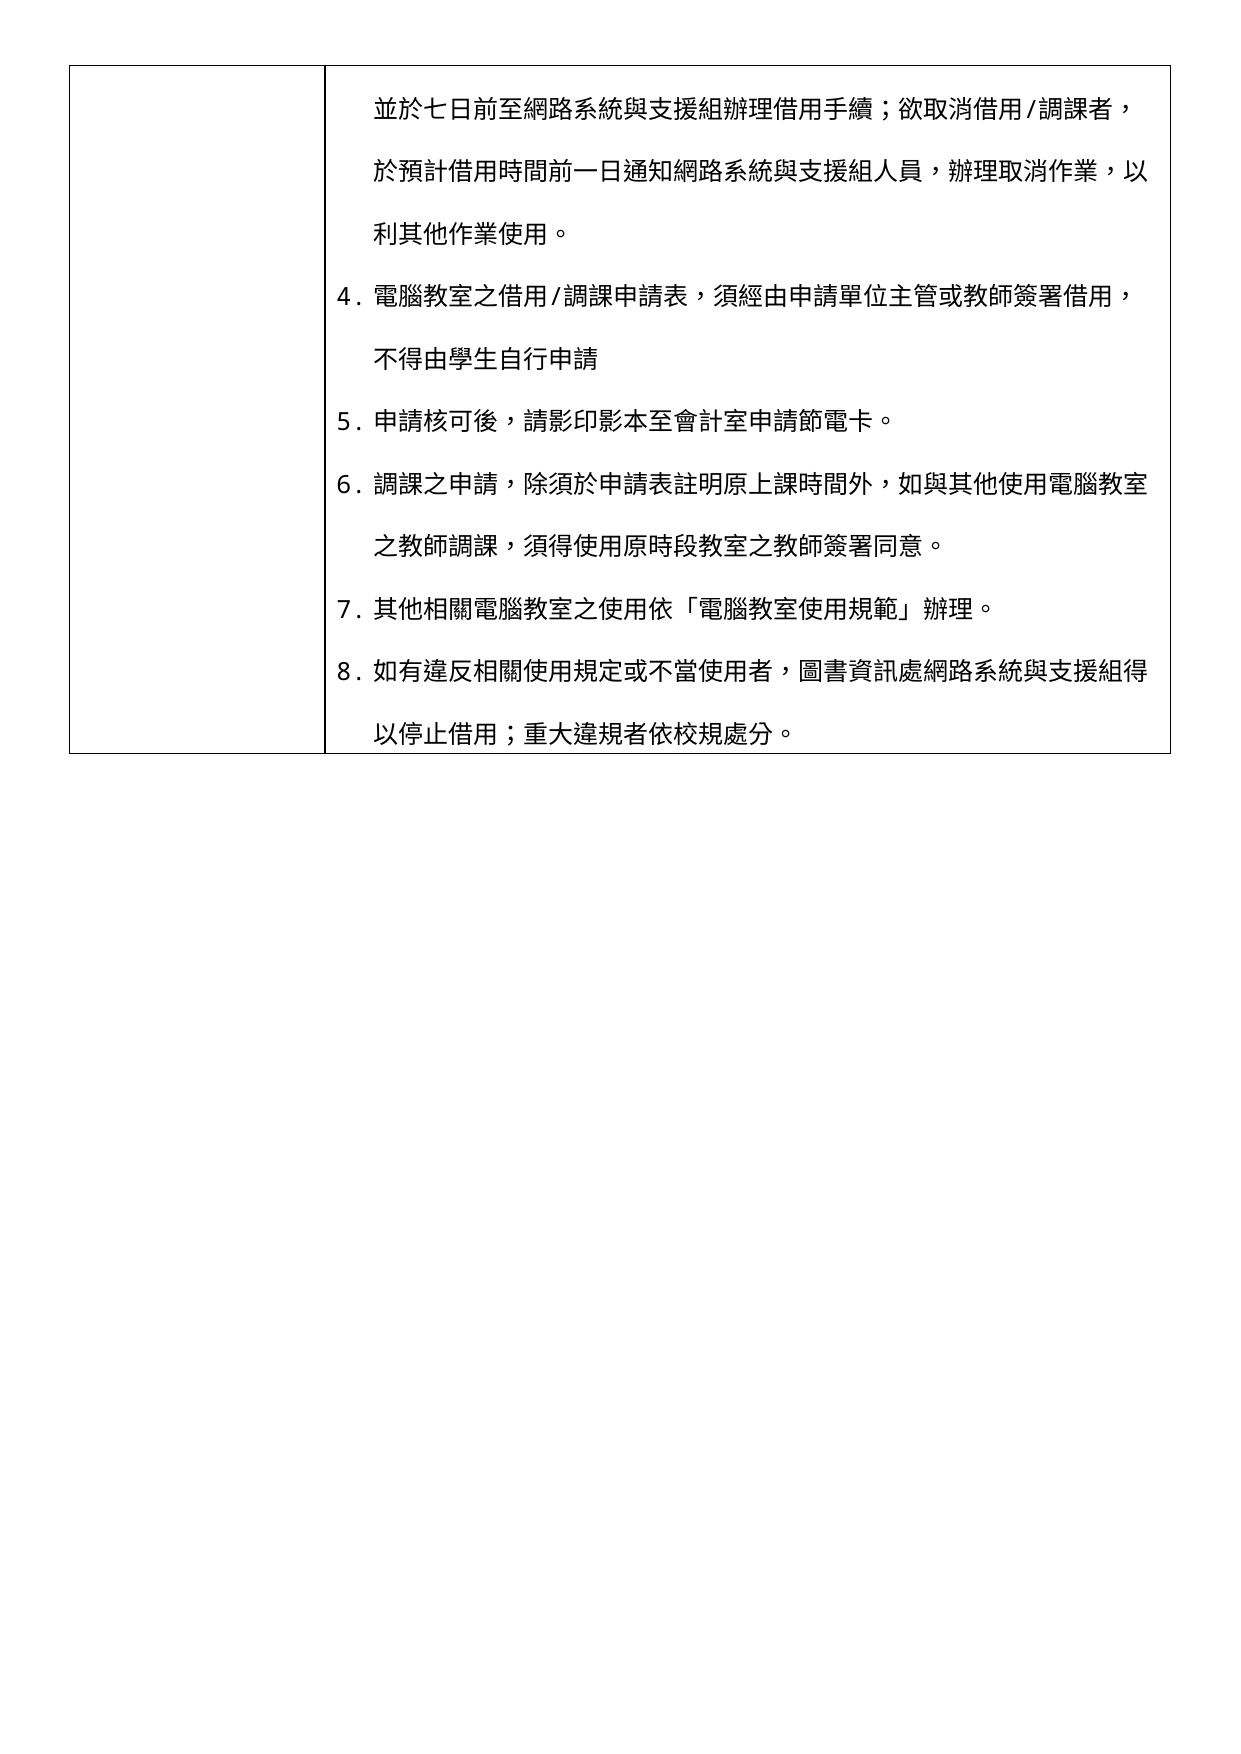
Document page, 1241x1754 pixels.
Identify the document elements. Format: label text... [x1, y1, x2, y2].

table_cell [70, 66, 324, 753]
table_cell 並於七日前至網路系統與支援組辦理借用手續；欲取消借用/調課者，於預計借用時間前一日通知網路系統與支援組人員，辦理取消作業，以利其他作業使用。 電腦教室之借用/調課申請表，須經由申請單位主管或教師簽署借用，不得由學生自行申請 申請核可後，請影印影本至會計室申請節電卡。 調課之申請，除須於申請表註明原上課時間外，如與其他使用電腦教室之教師調課，須得使用原時段教室之教師簽署同意。 其他相關電腦教室之使用依「電腦教室使用規範」辦理。 如有違反相關使用規定或不當使用者，圖書資訊處網路系統與支援組得以停止借用；重大違規者依校規處分。 [326, 66, 1170, 753]
